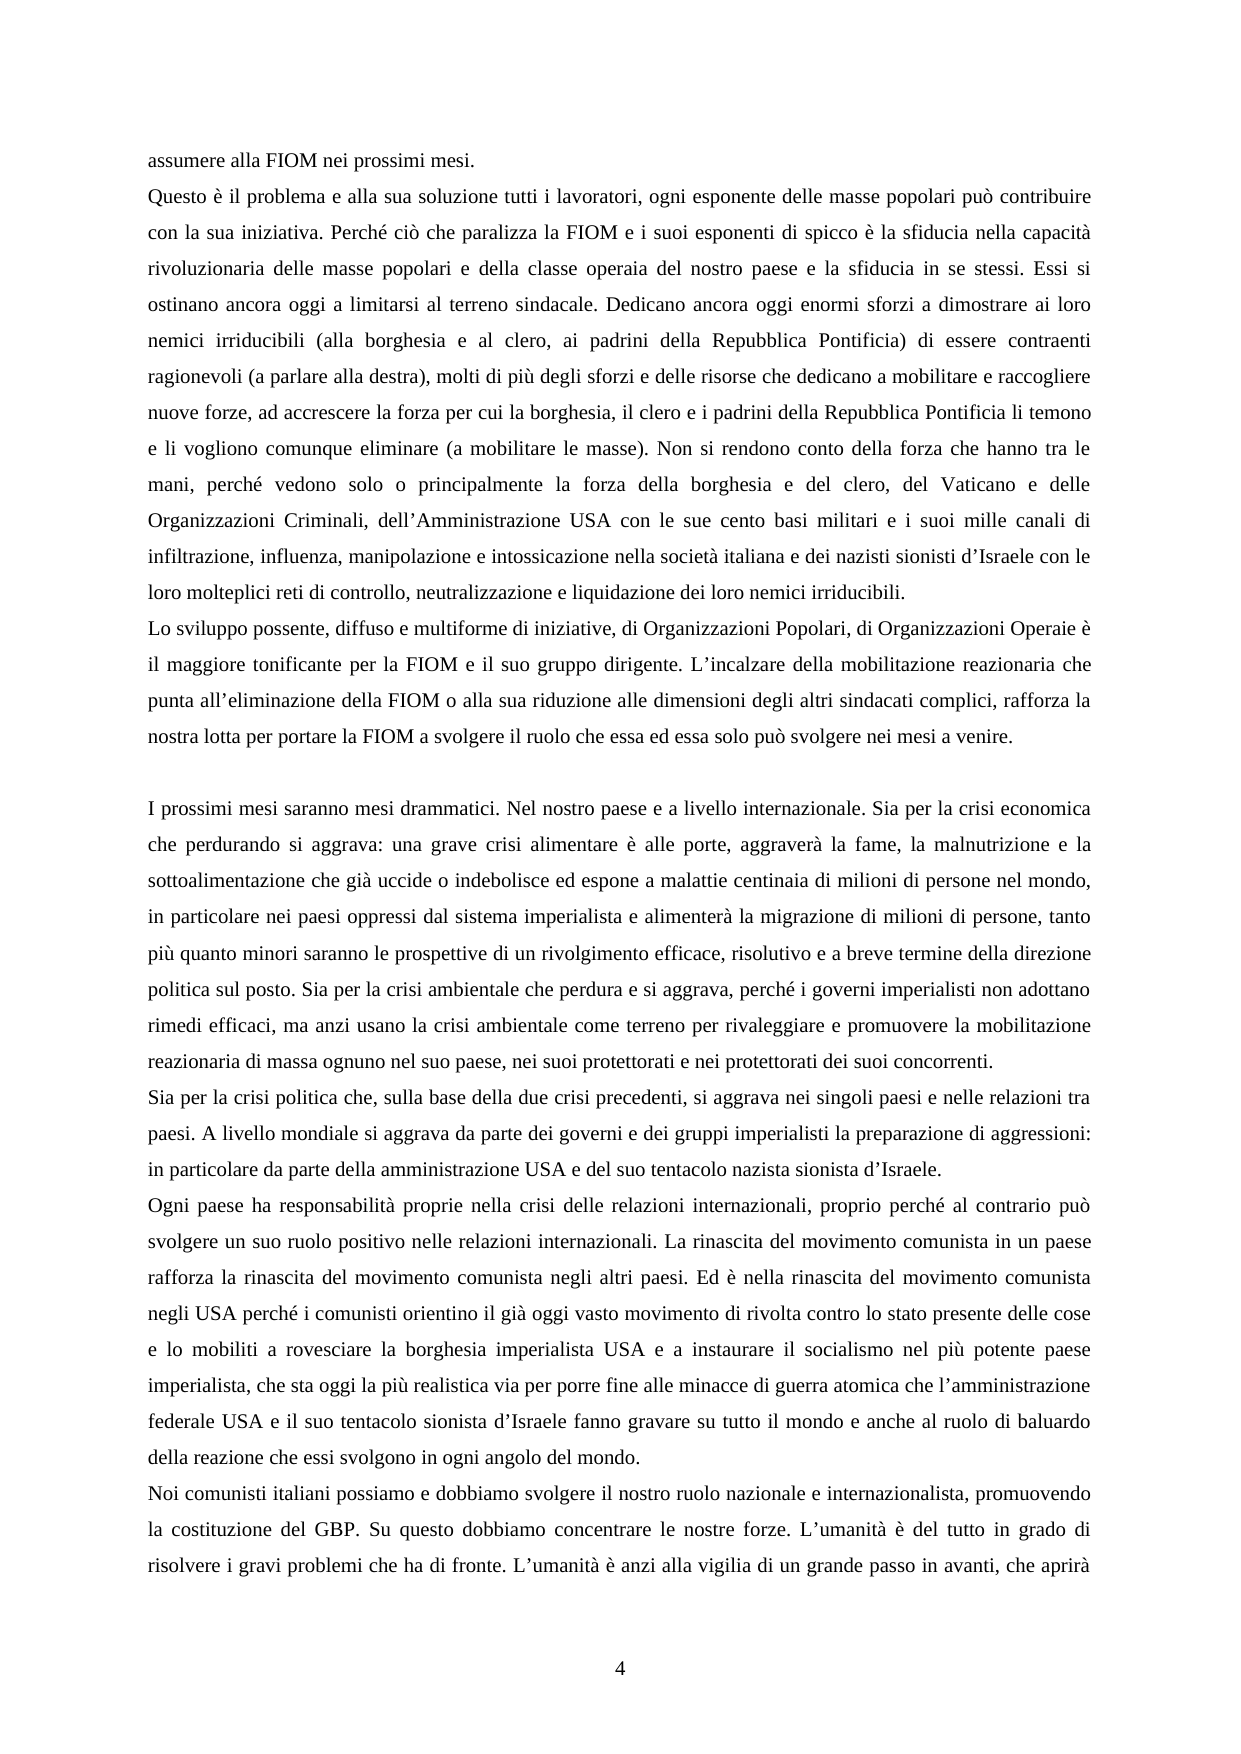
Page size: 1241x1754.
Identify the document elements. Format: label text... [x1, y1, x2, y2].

text Ogni paese ha responsabilità proprie nella crisi delle relazioni internazionali, proprio perché al contrario può svolgere un suo ruolo positivo nelle relazioni internazionali. La rinascita del movimento comunista in un paese rafforza la rinascita del movimento comunista negli altri paesi. Ed è nella rinascita del movimento comunista negli USA perché i comunisti orientino il già oggi vasto movimento di rivolta contro lo stato presente delle cose e lo mobiliti a rovesciare la borghesia imperialista USA e a instaurare il socialismo nel più potente paese imperialista, che sta oggi la più realistica via per porre fine alle minacce di guerra atomica che l’amministrazione federale USA e il suo tentacolo sionista d’Israele fanno gravare su tutto il mondo e anche al ruolo di baluardo della reazione che essi svolgono in ogni angolo del mondo. [148, 1193, 1092, 1469]
text Noi comunisti italiani possiamo e dobbiamo svolgere il nostro ruolo nazionale e internazionalista, promuovendo la costituzione del GBP. Su questo dobbiamo concentrare le nostre forze. L’umanità è del tutto in grado di risolvere i gravi problemi che ha di fronte. L’umanità è anzi alla vigilia di un grande passo in avanti, che aprirà [148, 1481, 1092, 1577]
text I prossimi mesi saranno mesi drammatici. Nel nostro paese e a livello internazionale. Sia per la crisi economica che perdurando si aggrava: una grave crisi alimentare è alle porte, aggraverà la fame, la malnutrizione e la sottoalimentazione che già uccide o indebolisce ed espone a malattie centinaia di milioni di persone nel mondo, in particolare nei paesi oppressi dal sistema imperialista e alimenterà la migrazione di milioni di persone, tanto più quanto minori saranno le prospettive di un rivolgimento efficace, risolutivo e a breve termine della direzione politica sul posto. Sia per la crisi ambientale che perdura e si aggrava, perché i governi imperialisti non adottano rimedi efficaci, ma anzi usano la crisi ambientale come terreno per rivaleggiare e promuovere la mobilitazione reazionaria di massa ognuno nel suo paese, nei suoi protettorati e nei protettorati dei suoi concorrenti. [148, 796, 1092, 1073]
text Sia per la crisi politica che, sulla base della due crisi precedenti, si aggrava nei singoli paesi e nelle relazioni tra paesi. A livello mondiale si aggrava da parte dei governi e dei gruppi imperialisti la preparazione di aggressioni: in particolare da parte della amministrazione USA e del suo tentacolo nazista sionista d’Israele. [148, 1085, 1092, 1181]
text assumere alla FIOM nei prossimi mesi. [148, 148, 1092, 172]
text Lo sviluppo possente, diffuso e multiforme di iniziative, di Organizzazioni Popolari, di Organizzazioni Operaie è il maggiore tonificante per la FIOM e il suo gruppo dirigente. L’incalzare della mobilitazione reazionaria che punta all’eliminazione della FIOM o alla sua riduzione alle dimensioni degli altri sindacati complici, rafforza la nostra lotta per portare la FIOM a svolgere il ruolo che essa ed essa solo può svolgere nei mesi a venire. [148, 616, 1092, 748]
text Questo è il problema e alla sua soluzione tutti i lavoratori, ogni esponente delle masse popolari può contribuire con la sua iniziativa. Perché ciò che paralizza la FIOM e i suoi esponenti di spicco è la sfiducia nella capacità rivoluzionaria delle masse popolari e della classe operaia del nostro paese e la sfiducia in se stessi. Essi si ostinano ancora oggi a limitarsi al terreno sindacale. Dedicano ancora oggi enormi sforzi a dimostrare ai loro nemici irriducibili (alla borghesia e al clero, ai padrini della Repubblica Pontificia) di essere contraenti ragionevoli (a parlare alla destra), molti di più degli sforzi e delle risorse che dedicano a mobilitare e raccogliere nuove forze, ad accrescere la forza per cui la borghesia, il clero e i padrini della Repubblica Pontificia li temono e li vogliono comunque eliminare (a mobilitare le masse). Non si rendono conto della forza che hanno tra le mani, perché vedono solo o principalmente la forza della borghesia e del clero, del Vaticano e delle Organizzazioni Criminali, dell’Amministrazione USA con le sue cento basi militari e i suoi mille canali di infiltrazione, influenza, manipolazione e intossicazione nella società italiana e dei nazisti sionisti d’Israele con le loro molteplici reti di controllo, neutralizzazione e liquidazione dei loro nemici irriducibili. [148, 184, 1092, 604]
